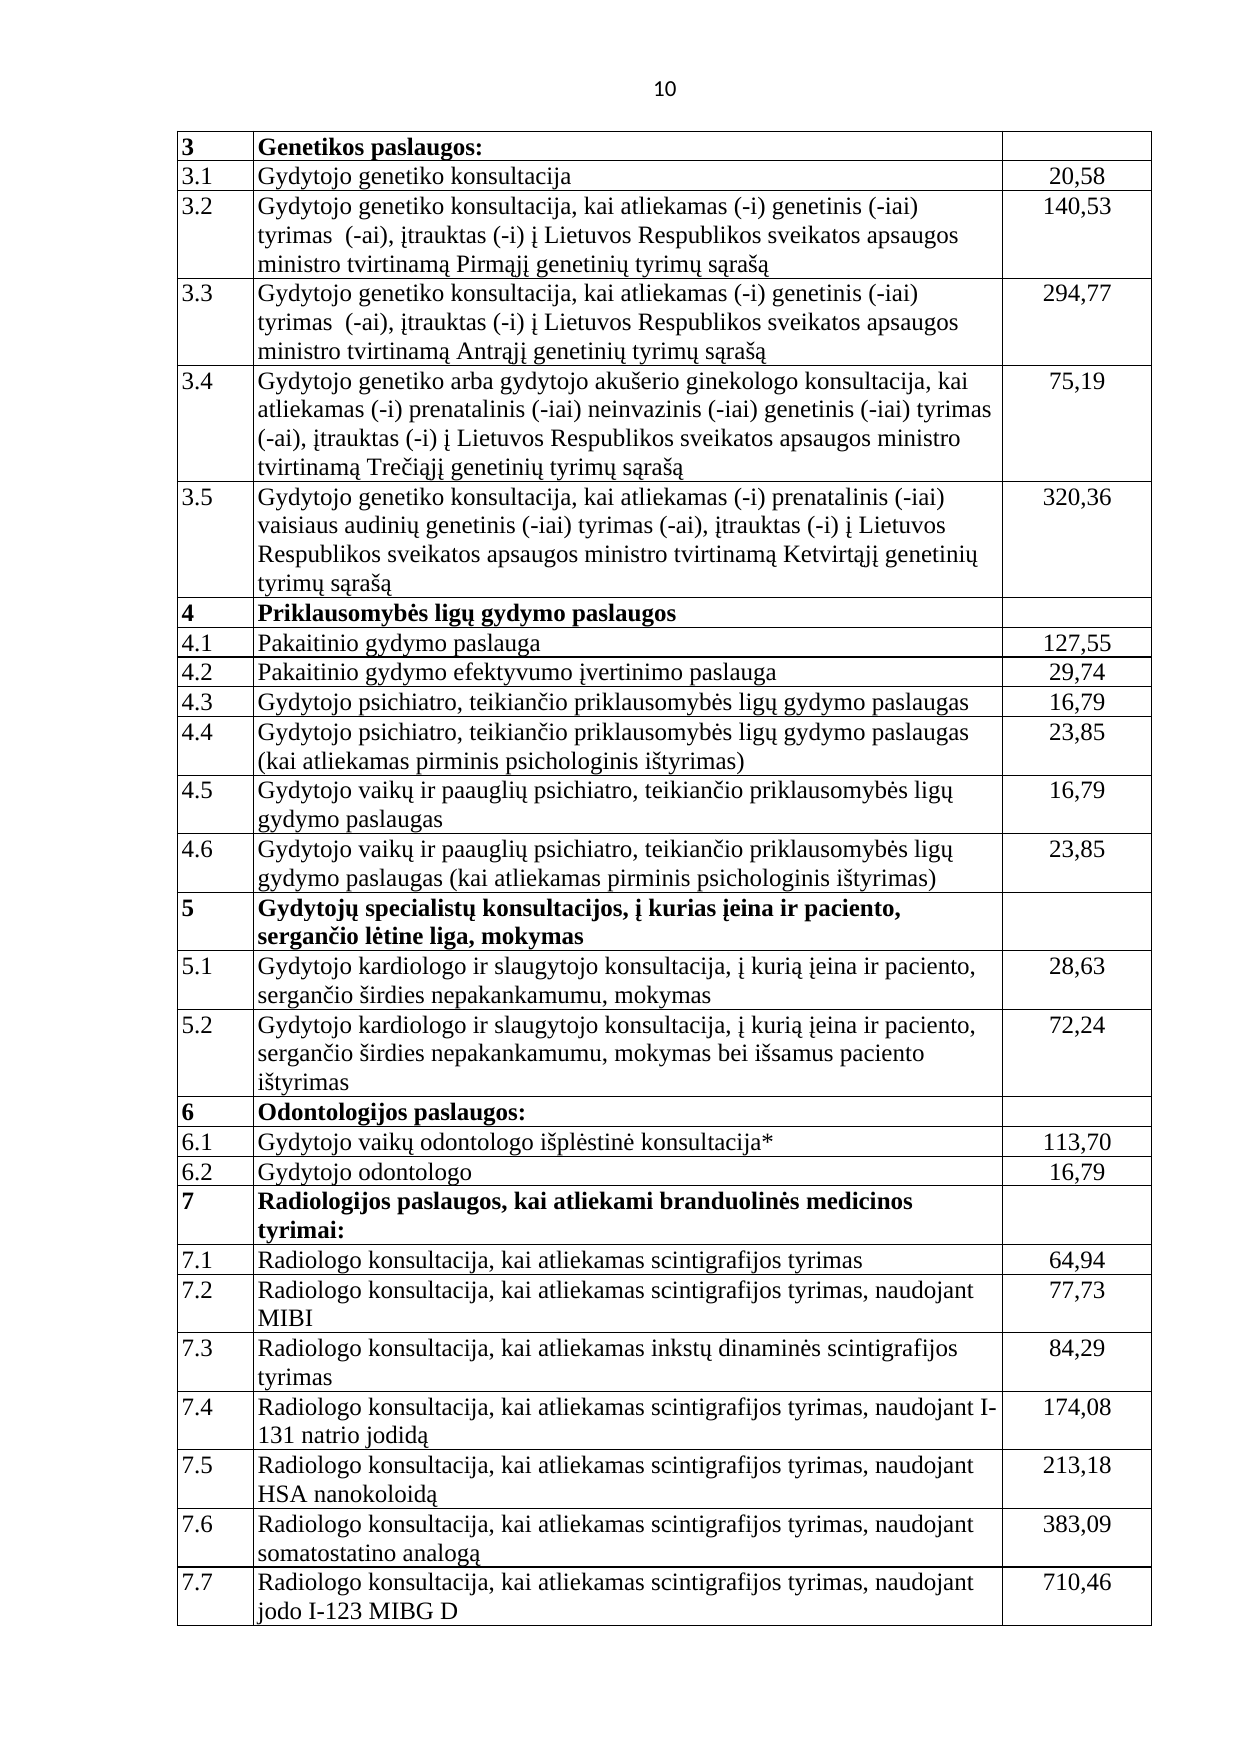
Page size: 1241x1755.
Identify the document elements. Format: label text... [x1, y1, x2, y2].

table_cell 6.1 [178, 1127, 253, 1156]
table_cell Gydytojo genetiko konsultacija, kai atliekamas (-i) genetinis (-iai) tyrimas (-ai), įtrauktas (-i) į Lietuvos Respublikos sveikatos apsaugos ministro tvirtinamą Pirmąjį genetinių tyrimų sąrašą [254, 191, 1002, 277]
table_cell 77,73 [1003, 1275, 1151, 1332]
table_cell Gydytojo psichiatro, teikiančio priklausomybės ligų gydymo paslaugas (kai atliekamas pirminis psichologinis ištyrimas) [254, 717, 1002, 774]
table_cell 4.2 [178, 658, 253, 686]
table_cell 84,29 [1003, 1333, 1151, 1391]
table_cell 113,70 [1003, 1127, 1151, 1156]
table_cell 28,63 [1003, 951, 1151, 1009]
table_cell [1003, 1186, 1151, 1244]
table_cell 23,85 [1003, 834, 1151, 892]
table_cell Gydytojo genetiko arba gydytojo akušerio ginekologo konsultacija, kai atliekamas (-i) prenatalinis (-iai) neinvazinis (-iai) genetinis (-iai) tyrimas (-ai), įtrauktas (-i) į Lietuvos Respublikos sveikatos apsaugos ministro tvirtinamą Trečiąjį genetinių tyrimų sąrašą [254, 366, 1002, 481]
table_cell 16,79 [1003, 687, 1151, 716]
table_cell Odontologijos paslaugos: [254, 1097, 1002, 1126]
table_cell 7.3 [178, 1333, 253, 1391]
table_cell Genetikos paslaugos: [254, 132, 1002, 160]
table_cell 72,24 [1003, 1010, 1151, 1096]
table_cell 127,55 [1003, 628, 1151, 656]
table_cell 7.1 [178, 1245, 253, 1274]
table_cell 3 [178, 132, 253, 160]
table_cell Radiologo konsultacija, kai atliekamas inkstų dinaminės scintigrafijos tyrimas [254, 1333, 1002, 1391]
table_cell 3.3 [178, 279, 253, 365]
table_cell Gydytojo vaikų odontologo išplėstinė konsultacija* [254, 1127, 1002, 1156]
table_cell Radiologo konsultacija, kai atliekamas scintigrafijos tyrimas [254, 1245, 1002, 1274]
table_cell Radiologo konsultacija, kai atliekamas scintigrafijos tyrimas, naudojant somatostatino analogą [254, 1509, 1002, 1566]
table_cell Gydytojo vaikų ir paauglių psichiatro, teikiančio priklausomybės ligų gydymo paslaugas [254, 776, 1002, 833]
table_cell Radiologo konsultacija, kai atliekamas scintigrafijos tyrimas, naudojant MIBI [254, 1275, 1002, 1332]
table_cell 3.1 [178, 161, 253, 190]
table_cell [1003, 132, 1151, 160]
table_cell 5 [178, 893, 253, 950]
table_cell Gydytojo psichiatro, teikiančio priklausomybės ligų gydymo paslaugas [254, 687, 1002, 716]
table_cell Radiologijos paslaugos, kai atliekami branduolinės medicinos tyrimai: [254, 1186, 1002, 1244]
table_cell 4.3 [178, 687, 253, 716]
table_cell Gydytojo odontologo [254, 1157, 1002, 1185]
table_cell [1003, 598, 1151, 627]
table_cell 75,19 [1003, 366, 1151, 481]
table_cell [1003, 1097, 1151, 1126]
table_cell Gydytojo genetiko konsultacija [254, 161, 1002, 190]
table_cell [1003, 893, 1151, 950]
table_cell Radiologo konsultacija, kai atliekamas scintigrafijos tyrimas, naudojant jodo I-123 MIBG D [254, 1568, 1002, 1625]
table_cell Gydytojo genetiko konsultacija, kai atliekamas (-i) prenatalinis (-iai) vaisiaus audinių genetinis (-iai) tyrimas (-ai), įtrauktas (-i) į Lietuvos Respublikos sveikatos apsaugos ministro tvirtinamą Ketvirtąjį genetinių tyrimų sąrašą [254, 482, 1002, 597]
table_cell 710,46 [1003, 1568, 1151, 1625]
table_cell 174,08 [1003, 1392, 1151, 1449]
table_cell 3.2 [178, 191, 253, 277]
table_cell Radiologo konsultacija, kai atliekamas scintigrafijos tyrimas, naudojant I-131 natrio jodidą [254, 1392, 1002, 1449]
table_cell 4.1 [178, 628, 253, 656]
table_cell 6.2 [178, 1157, 253, 1185]
table_cell 20,58 [1003, 161, 1151, 190]
table_cell 7.4 [178, 1392, 253, 1449]
table_cell 5.1 [178, 951, 253, 1009]
table_cell 3.5 [178, 482, 253, 597]
table_cell 294,77 [1003, 279, 1151, 365]
table_cell 4.5 [178, 776, 253, 833]
table_cell 64,94 [1003, 1245, 1151, 1274]
table_cell 140,53 [1003, 191, 1151, 277]
table_cell Gydytojo vaikų ir paauglių psichiatro, teikiančio priklausomybės ligų gydymo paslaugas (kai atliekamas pirminis psichologinis ištyrimas) [254, 834, 1002, 892]
table_cell 4 [178, 598, 253, 627]
table_cell Pakaitinio gydymo paslauga [254, 628, 1002, 656]
table_cell Gydytojo genetiko konsultacija, kai atliekamas (-i) genetinis (-iai) tyrimas (-ai), įtrauktas (-i) į Lietuvos Respublikos sveikatos apsaugos ministro tvirtinamą Antrąjį genetinių tyrimų sąrašą [254, 279, 1002, 365]
table_cell Gydytojo kardiologo ir slaugytojo konsultacija, į kurią įeina ir paciento, sergančio širdies nepakankamumu, mokymas [254, 951, 1002, 1009]
table_cell 7.6 [178, 1509, 253, 1566]
table_cell 16,79 [1003, 1157, 1151, 1185]
table_cell Pakaitinio gydymo efektyvumo įvertinimo paslauga [254, 658, 1002, 686]
table_cell 16,79 [1003, 776, 1151, 833]
table_cell 6 [178, 1097, 253, 1126]
table_cell 29,74 [1003, 658, 1151, 686]
table_cell 4.4 [178, 717, 253, 774]
table_cell Radiologo konsultacija, kai atliekamas scintigrafijos tyrimas, naudojant HSA nanokoloidą [254, 1450, 1002, 1508]
table_cell 7.7 [178, 1568, 253, 1625]
table_cell Gydytojų specialistų konsultacijos, į kurias įeina ir paciento, sergančio lėtine liga, mokymas [254, 893, 1002, 950]
table_cell 7.5 [178, 1450, 253, 1508]
table_cell 5.2 [178, 1010, 253, 1096]
table_cell 4.6 [178, 834, 253, 892]
table_cell Gydytojo kardiologo ir slaugytojo konsultacija, į kurią įeina ir paciento, sergančio širdies nepakankamumu, mokymas bei išsamus paciento ištyrimas [254, 1010, 1002, 1096]
table_cell 7 [178, 1186, 253, 1244]
table_cell 23,85 [1003, 717, 1151, 774]
table_cell 3.4 [178, 366, 253, 481]
table_cell 7.2 [178, 1275, 253, 1332]
table_cell 213,18 [1003, 1450, 1151, 1508]
table_cell Priklausomybės ligų gydymo paslaugos [254, 598, 1002, 627]
table_cell 320,36 [1003, 482, 1151, 597]
table_cell 383,09 [1003, 1509, 1151, 1566]
